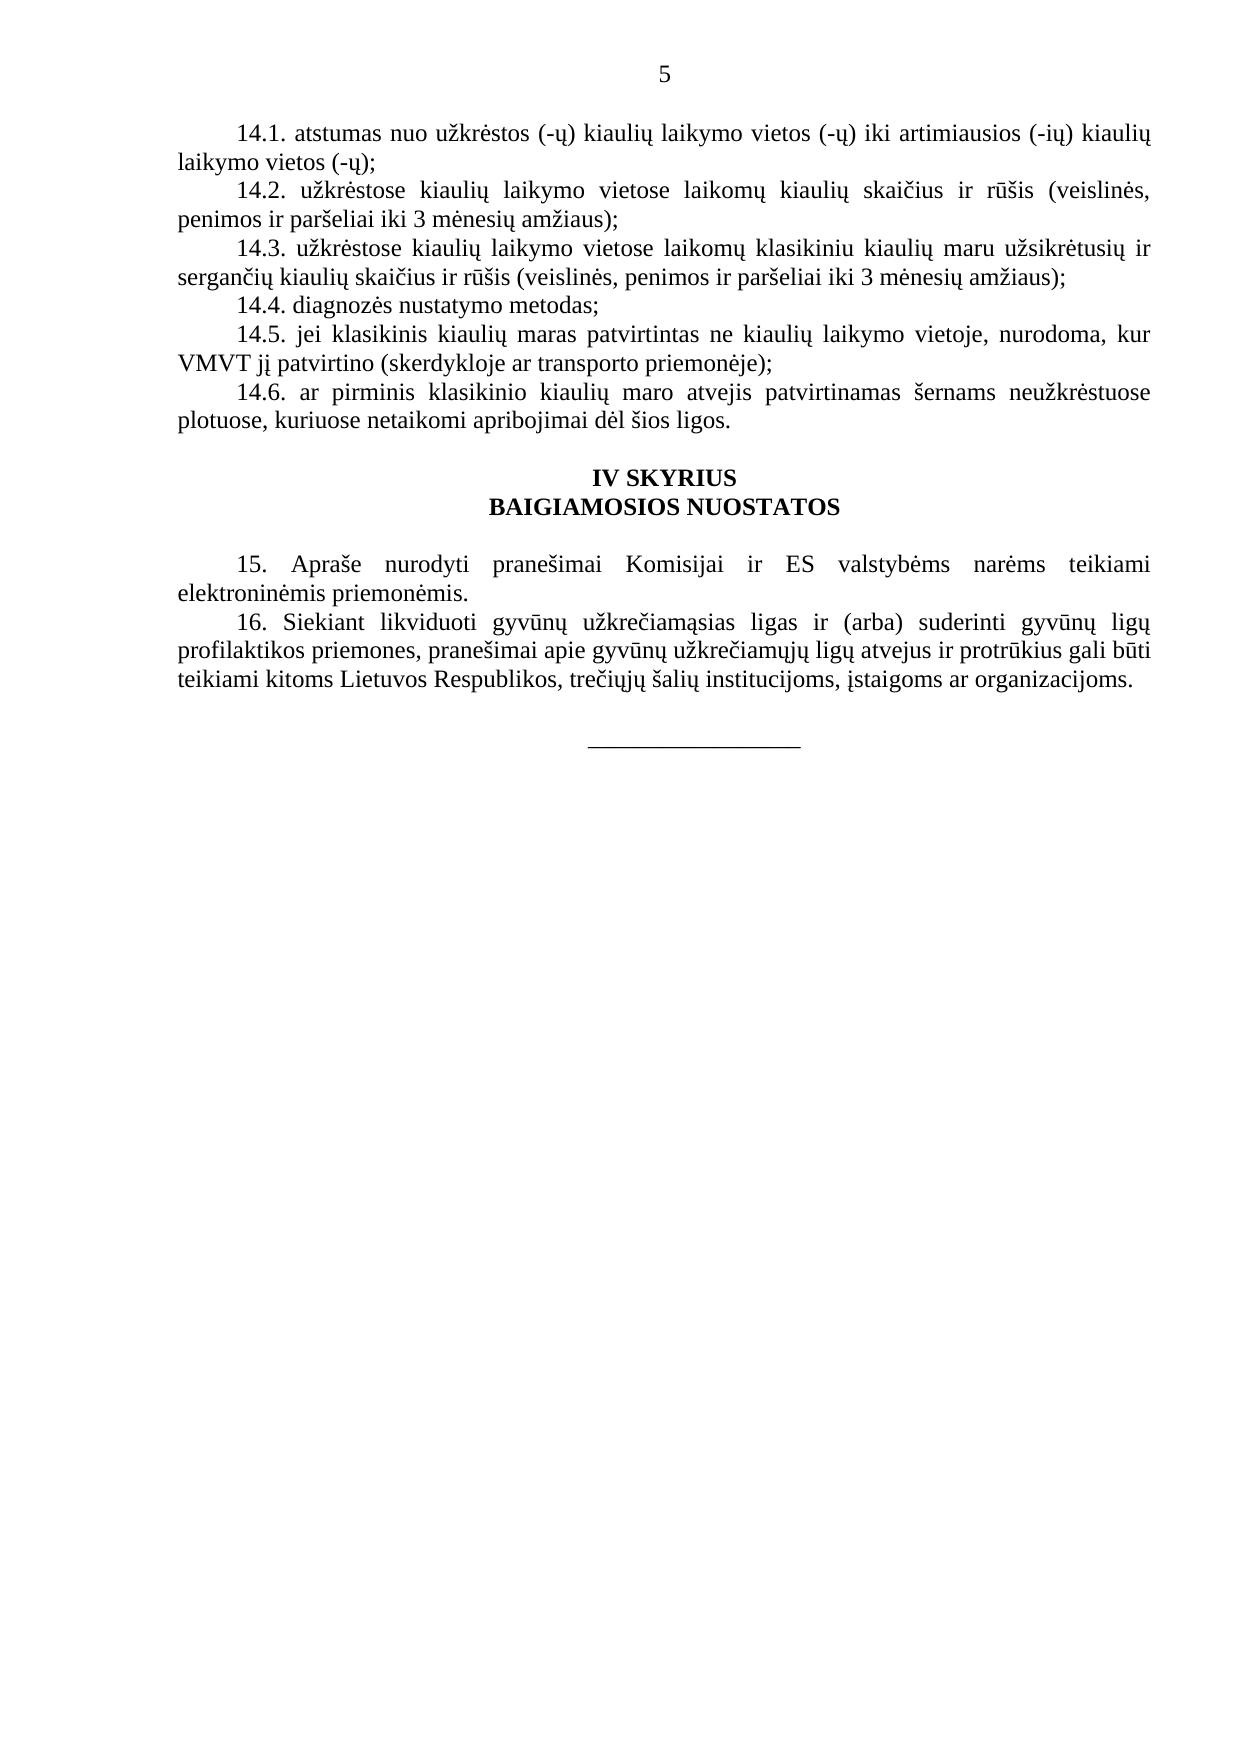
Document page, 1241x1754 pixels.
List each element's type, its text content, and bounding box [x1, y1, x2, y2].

text 16. Siekiant likviduoti gyvūnų užkrečiamąsias ligas ir (arba) suderinti gyvūnų ligų profilaktikos priemones, pranešimai apie gyvūnų užkrečiamųjų ligų atvejus ir protrūkius gali būti teikiami kitoms Lietuvos Respublikos, trečiųjų šalių institucijoms, įstaigoms ar organizacijoms. [177, 607, 1152, 693]
text BAIGIAMOSIOS NUOSTATOS [177, 492, 1152, 521]
text 14.2. užkrėstose kiaulių laikymo vietose laikomų kiaulių skaičius ir rūšis (veislinės, penimos ir paršeliai iki 3 mėnesių amžiaus); [177, 176, 1152, 233]
text 15. Apraše nurodyti pranešimai Komisijai ir ES valstybėms narėms teikiami elektroninėmis priemonėmis. [177, 549, 1152, 607]
text 14.5. jei klasikinis kiaulių maras patvirtintas ne kiaulių laikymo vietoje, nurodoma, kur VMVT jį patvirtino (skerdykloje ar transporto priemonėje); [177, 319, 1152, 377]
text 14.1. atstumas nuo užkrėstos (-ų) kiaulių laikymo vietos (-ų) iki artimiausios (-ių) kiaulių laikymo vietos (-ų); [177, 118, 1152, 176]
text 14.4. diagnozės nustatymo metodas; [177, 291, 1152, 319]
text IV SKYRIUS [177, 463, 1152, 492]
text _________________ [177, 722, 1211, 751]
text 14.3. užkrėstose kiaulių laikymo vietose laikomų klasikiniu kiaulių maru užsikrėtusių ir sergančių kiaulių skaičius ir rūšis (veislinės, penimos ir paršeliai iki 3 mėnesių amžiaus); [177, 233, 1152, 291]
text 14.6. ar pirminis klasikinio kiaulių maro atvejis patvirtinamas šernams neužkrėstuose plotuose, kuriuose netaikomi apribojimai dėl šios ligos. [177, 377, 1152, 434]
